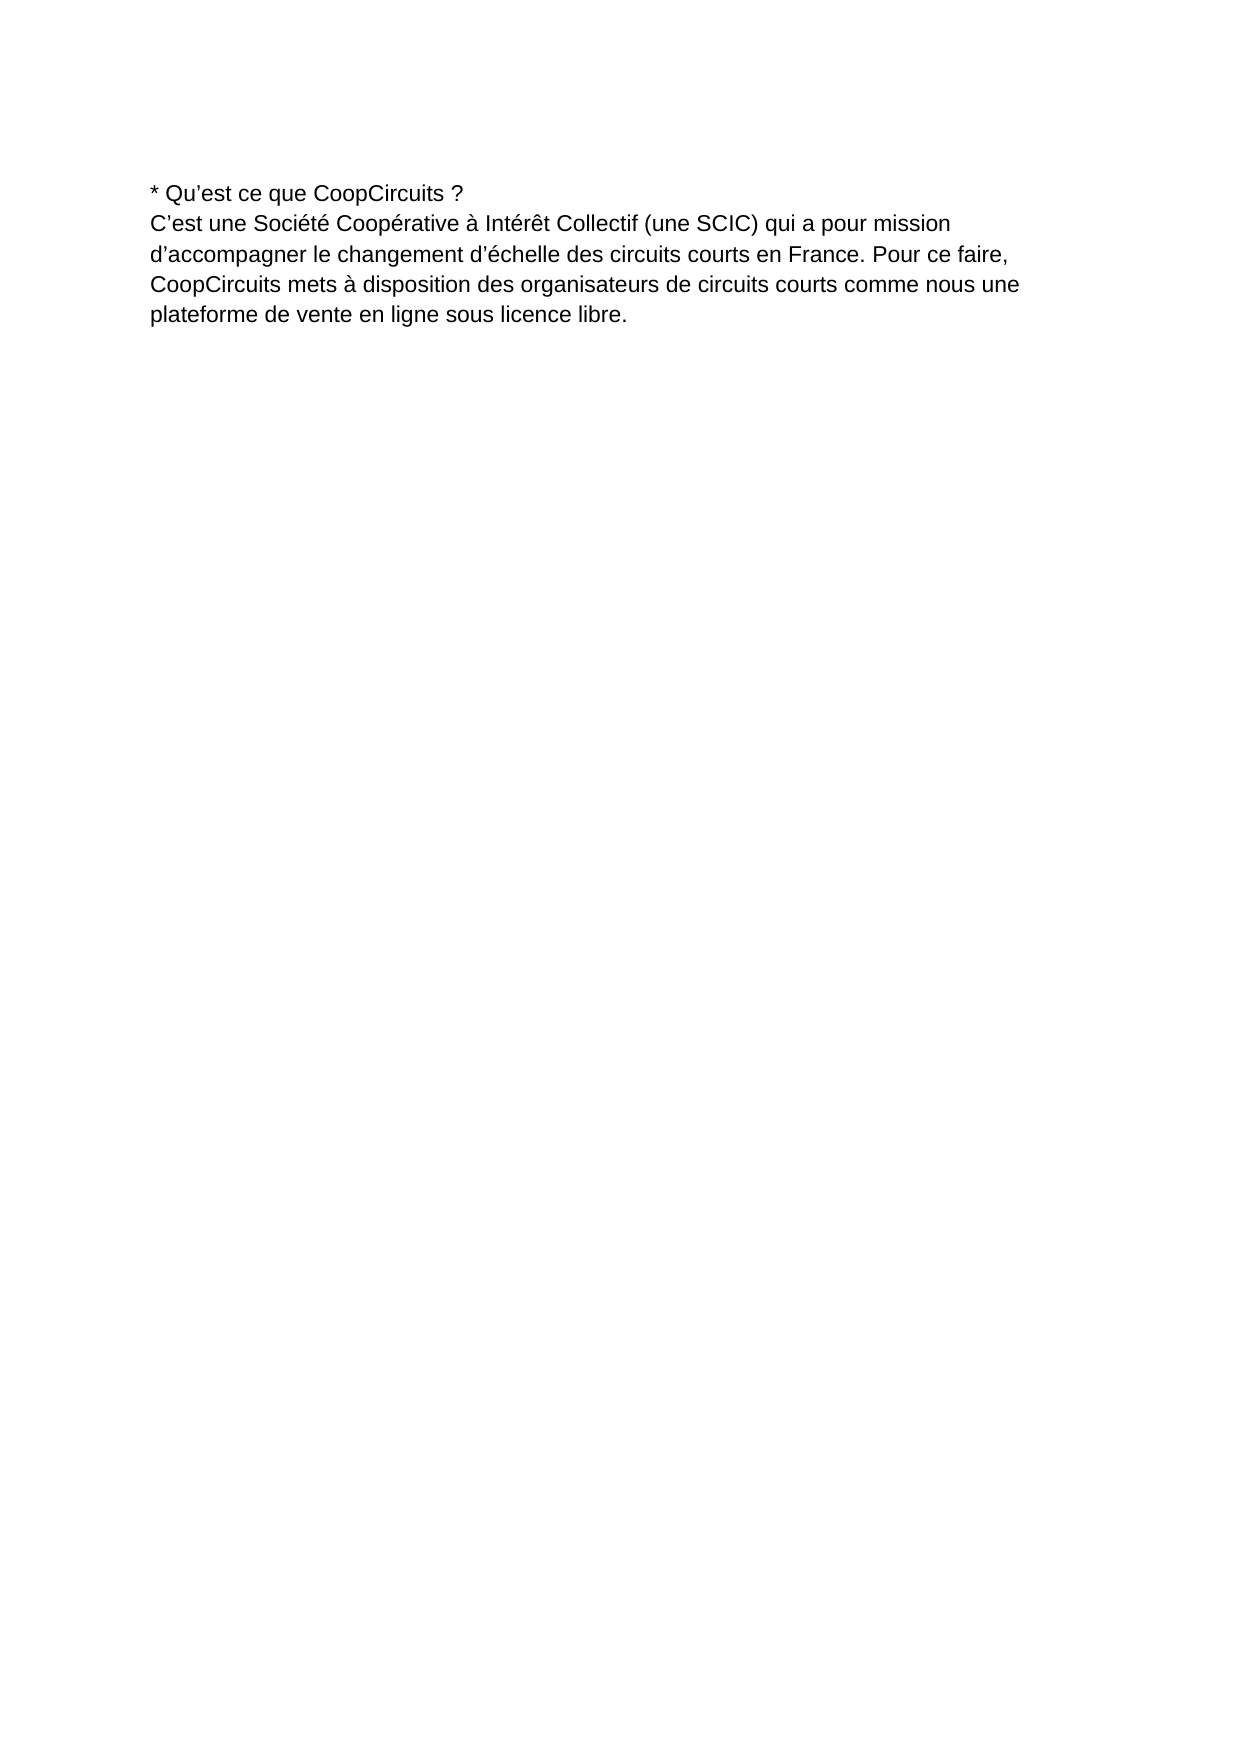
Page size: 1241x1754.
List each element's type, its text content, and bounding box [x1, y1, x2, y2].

text * Qu’est ce que CoopCircuits ? C’est une Société Coopérative à Intérêt Collectif (une SCIC) qui a pour mission d’accompagner le changement d’échelle des circuits courts en France. Pour ce faire, CoopCircuits mets à disposition des organisateurs de circuits courts comme nous une plateforme de vente en ligne sous licence libre. [150, 180, 1090, 358]
